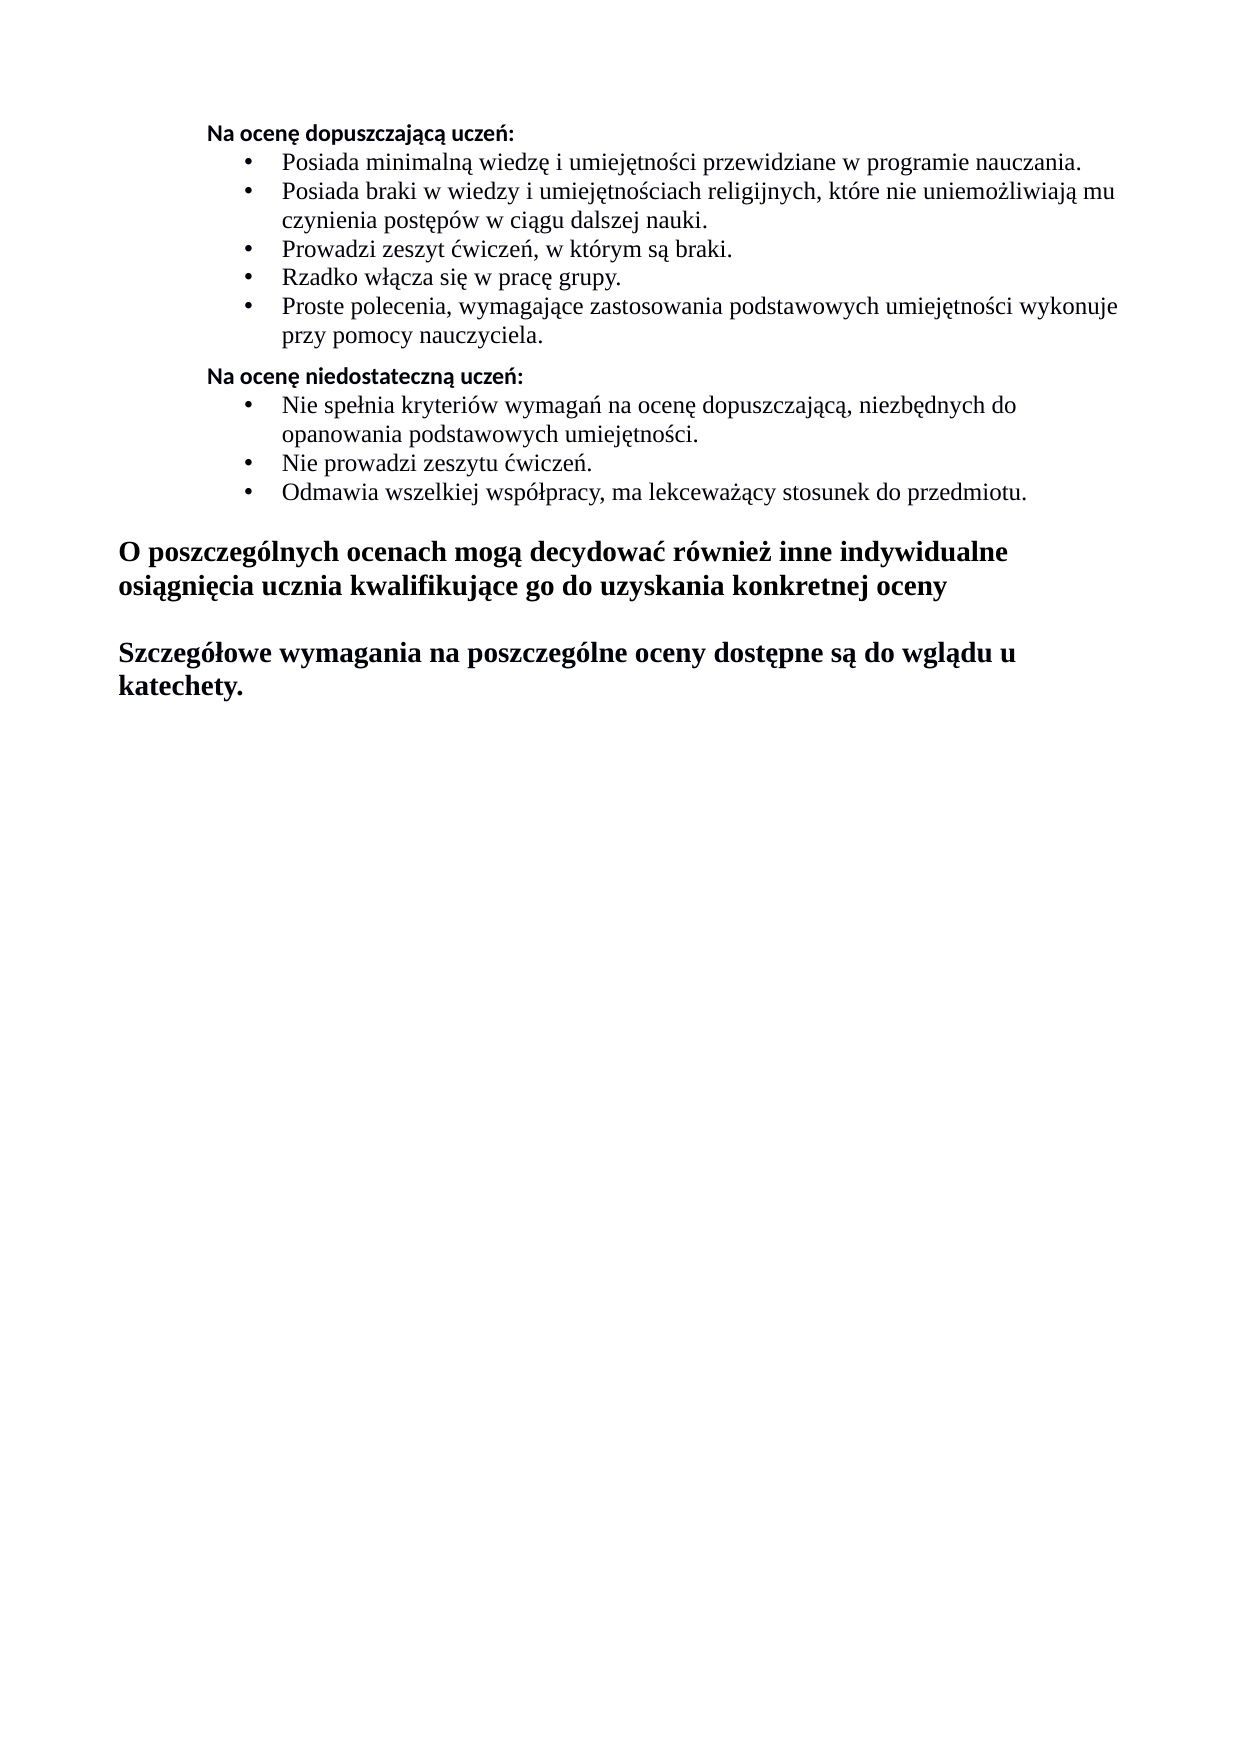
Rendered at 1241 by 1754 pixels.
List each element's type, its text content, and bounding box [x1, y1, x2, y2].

list Nie spełnia kryteriów wymagań na ocenę dopuszczającą, niezbędnych do opanowania podstawowych umiejętności. [244, 390, 1122, 448]
list Posiada minimalną wiedzę i umiejętności przewidziane w programie nauczania. [244, 147, 1122, 176]
text Na ocenę dopuszczającą uczeń: [207, 118, 1122, 147]
text O poszczególnych ocenach mogą decydować również inne indywidualne osiągnięcia ucznia kwalifikujące go do uzyskania konkretnej oceny [118, 534, 1122, 601]
list Nie prowadzi zeszytu ćwiczeń. [244, 448, 1122, 477]
list Odmawia wszelkiej współpracy, ma lekceważący stosunek do przedmiotu. [244, 477, 1122, 505]
list Posiada braki w wiedzy i umiejętnościach religijnych, które nie uniemożliwiają mu czynienia postępów w ciągu dalszej nauki. [244, 176, 1122, 234]
list Proste polecenia, wymagające zastosowania podstawowych umiejętności wykonuje przy pomocy nauczyciela. [244, 291, 1122, 349]
text Szczegółowe wymagania na poszczególne oceny dostępne są do wglądu u katechety. [118, 635, 1122, 702]
list Prowadzi zeszyt ćwiczeń, w którym są braki. [244, 234, 1122, 262]
list Rzadko włącza się w pracę grupy. [244, 262, 1122, 291]
text Na ocenę niedostateczną uczeń: [207, 361, 1122, 390]
